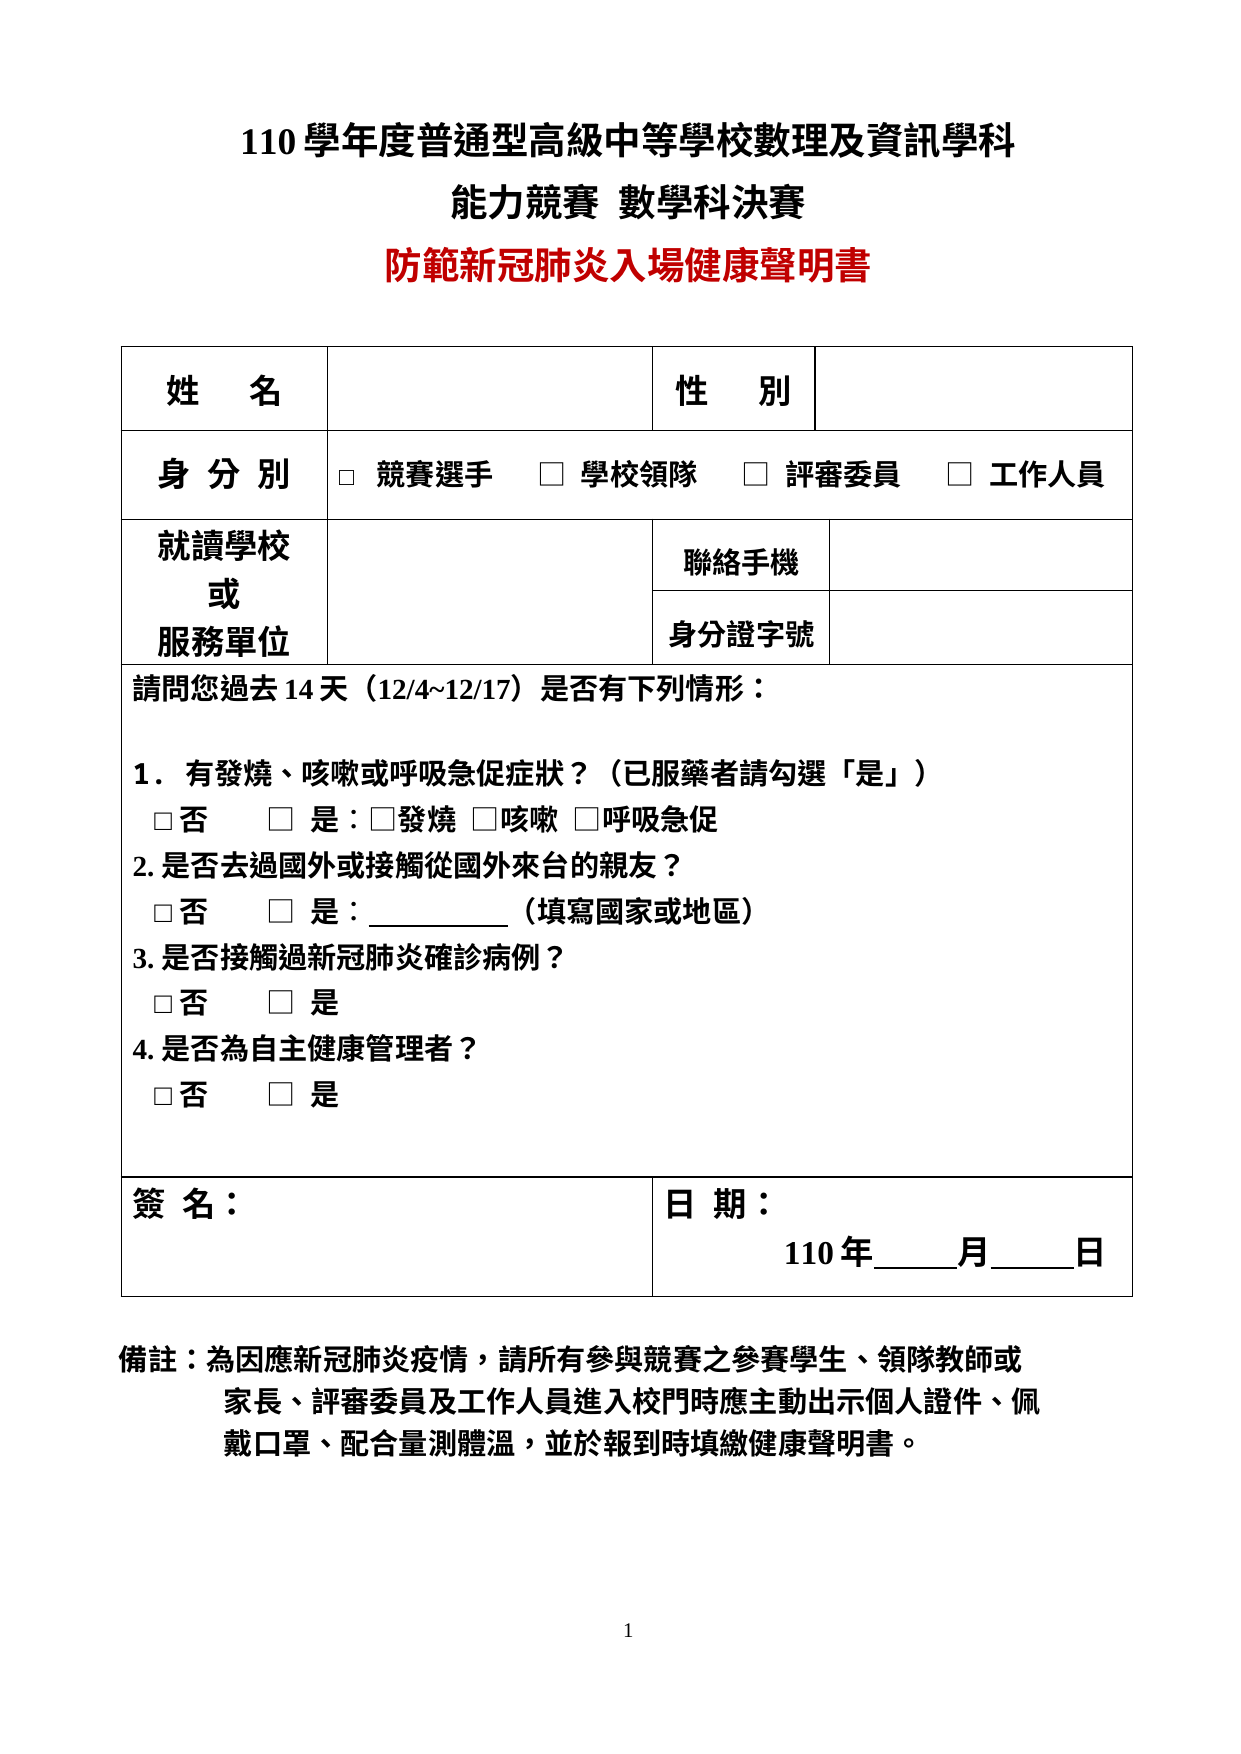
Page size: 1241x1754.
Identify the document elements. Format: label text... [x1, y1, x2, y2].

table_cell [328, 520, 652, 664]
table_cell 聯絡手機 [653, 520, 829, 589]
text 110學年度普通型高級中等學校數理及資訊學科 [169, 96, 1087, 159]
text 備註：為因應新冠肺炎疫情，請所有參與競賽之參賽學生、領隊教師或 [119, 1336, 1087, 1378]
table_cell 簽 名： [122, 1178, 652, 1296]
table_cell 就讀學校 或 服務單位 [122, 520, 327, 664]
table_cell [830, 520, 1132, 589]
table_header 姓 名 [122, 347, 327, 429]
text 家長、評審委員及工作人員進入校門時應主動出示個人證件、佩 [119, 1378, 1087, 1421]
table_cell [830, 591, 1132, 664]
table_cell 請問您過去14天（12/4~12/17）是否有下列情形： 1. 有發燒、咳嗽或呼吸急促症狀？（已服藥者請勾選「是」） □ 否 □ 是：□發燒 □咳嗽 □呼吸急促 2. 是否去過國外或接觸從國外來台的親友？ □ 否 □ 是： （填寫國家或地區） 3. 是否接觸過新冠肺炎確診病例？ □ 否 □ 是 4. 是否為自主健康管理者？ □ 否 □ 是 [122, 665, 1132, 1176]
table_header [328, 347, 652, 429]
text 能力競賽 數學科決賽 [169, 159, 1087, 221]
table_cell 日 期： 110年 月 日 [653, 1178, 1132, 1296]
table_cell 競賽選手 □ 學校領隊 □ 評審委員 □ 工作人員 [328, 431, 1132, 518]
table_cell 身分證字號 [653, 591, 829, 664]
table_header 性 別 [653, 347, 814, 429]
table_cell 身 分 別 [122, 431, 327, 518]
text 防範新冠肺炎入場健康聲明書 [169, 221, 1087, 284]
table_header [816, 347, 1132, 429]
text 戴口罩、配合量測體溫，並於報到時填繳健康聲明書。 [119, 1421, 1087, 1463]
